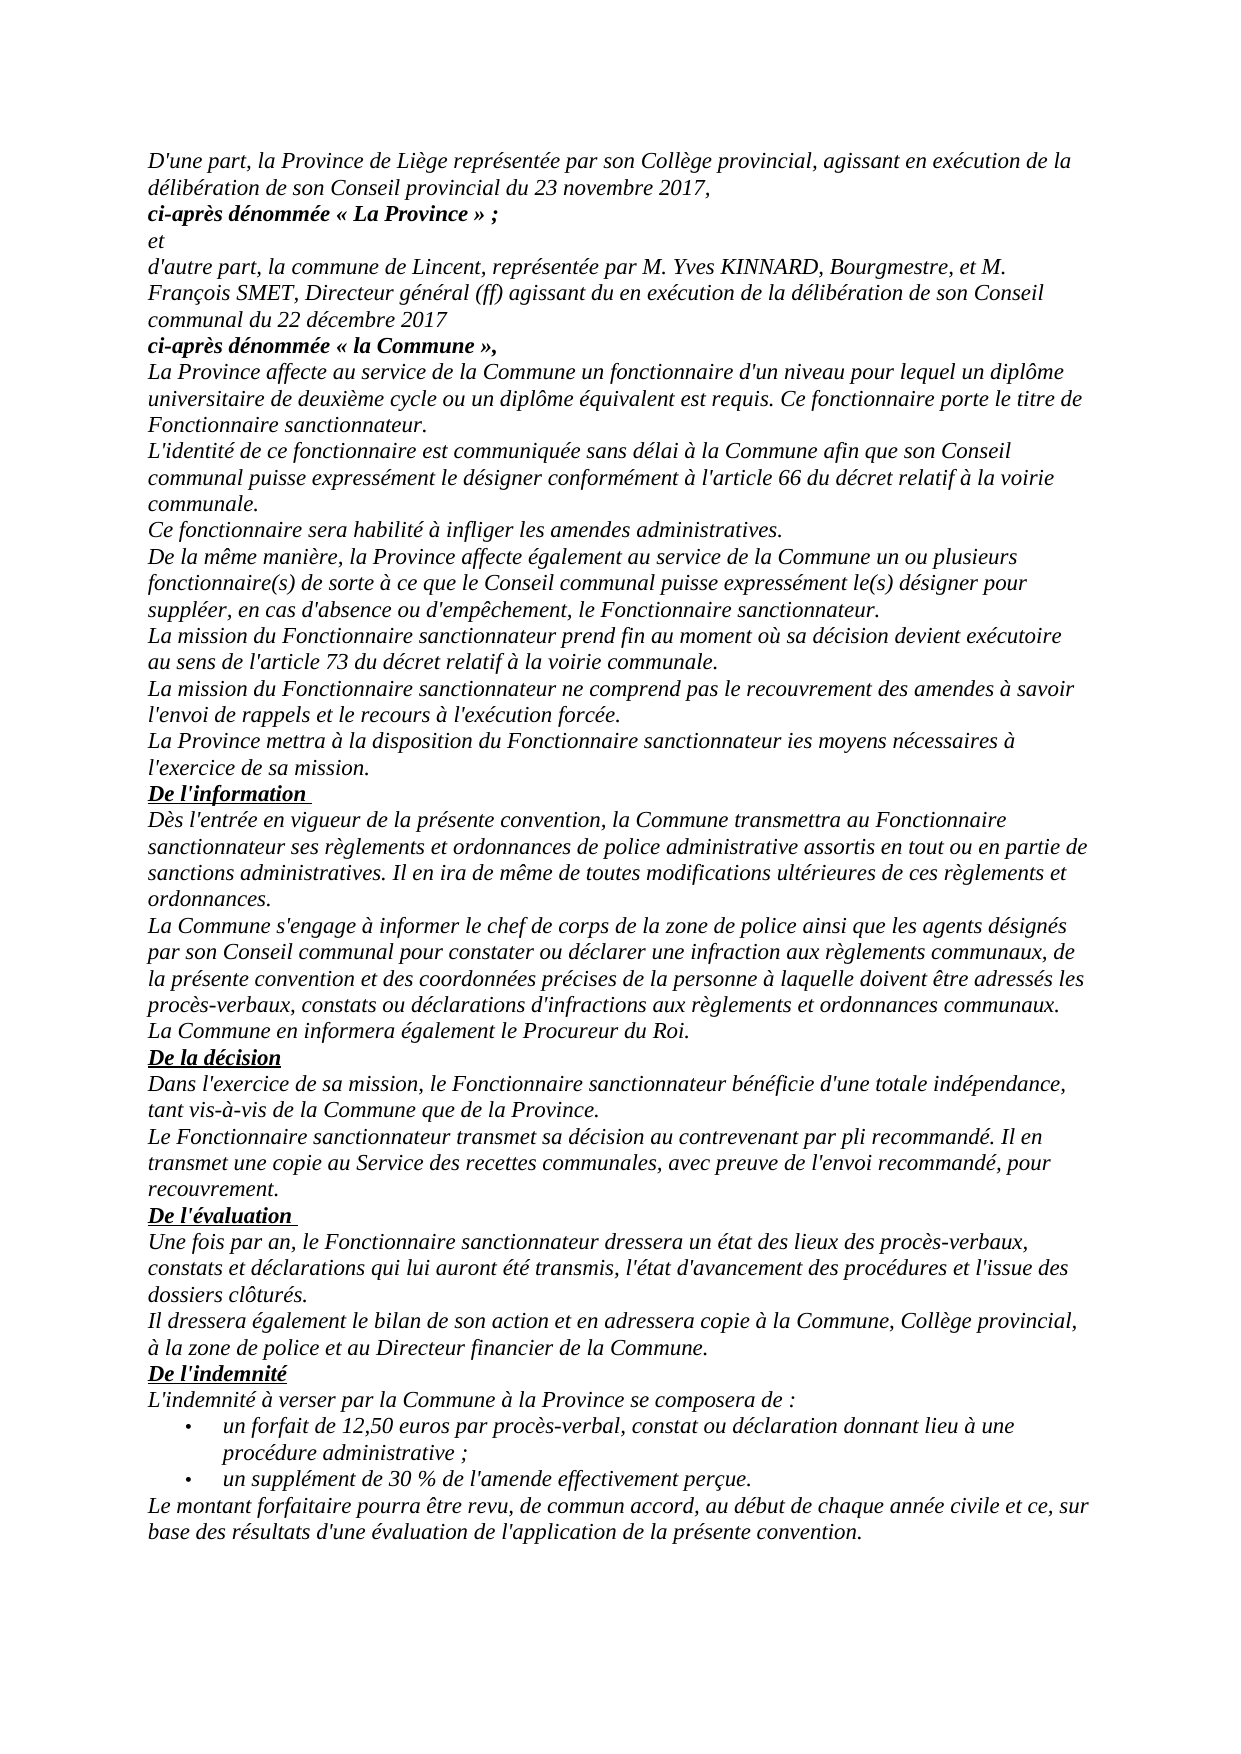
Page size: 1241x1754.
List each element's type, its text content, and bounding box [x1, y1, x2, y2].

text De la décision [148, 1044, 1093, 1070]
text L'indemnité à verser par la Commune à la Province se composera de : [148, 1386, 1093, 1413]
text Ce fonctionnaire sera habilité à infliger les amendes administratives. [148, 517, 1093, 543]
text ci-après dénommée « la Commune », [148, 332, 1093, 358]
text La mission du Fonctionnaire sanctionnateur prend fin au moment où sa décision devient exécutoire au sens de l'article 73 du décret relatif à la voirie communale. [148, 622, 1093, 675]
text La Province affecte au service de la Commune un fonctionnaire d'un niveau pour lequel un diplôme universitaire de deuxième cycle ou un diplôme équivalent est requis. Ce fonctionnaire porte le titre de Fonctionnaire sanctionnateur. [148, 358, 1093, 437]
text De l'information [148, 780, 1093, 806]
text Dès l'entrée en vigueur de la présente convention, la Commune transmettra au Fonctionnaire sanctionnateur ses règlements et ordonnances de police administrative assortis en tout ou en partie de sanctions administratives. Il en ira de même de toutes modifications ultérieures de ces règlements et ordonnances. [148, 806, 1093, 912]
text Dans l'exercice de sa mission, le Fonctionnaire sanctionnateur bénéficie d'une totale indépendance, tant vis-à-vis de la Commune que de la Province. [148, 1070, 1093, 1123]
text De l'évaluation [148, 1202, 1093, 1228]
text Il dressera également le bilan de son action et en adressera copie à la Commune, Collège provincial, à la zone de police et au Directeur financier de la Commune. [148, 1307, 1093, 1360]
text et [148, 227, 1093, 253]
text d'autre part, la commune de Lincent, représentée par M. Yves KINNARD, Bourgmestre, et M. François SMET, Directeur général (ff) agissant du en exécution de la délibération de son Conseil communal du 22 décembre 2017 [148, 253, 1093, 332]
text De la même manière, la Province affecte également au service de la Commune un ou plusieurs fonctionnaire(s) de sorte à ce que le Conseil communal puisse expressément le(s) désigner pour suppléer, en cas d'absence ou d'empêchement, le Fonctionnaire sanctionnateur. [148, 543, 1093, 622]
text Le Fonctionnaire sanctionnateur transmet sa décision au contrevenant par pli recommandé. Il en transmet une copie au Service des recettes communales, avec preuve de l'envoi recommandé, pour recouvrement. [148, 1123, 1093, 1202]
list un forfait de 12,50 euros par procès-verbal, constat ou déclaration donnant lieu à une procédure administrative ; [185, 1413, 1093, 1465]
text La Commune en informera également le Procureur du Roi. [148, 1017, 1093, 1044]
text La Commune s'engage à informer le chef de corps de la zone de police ainsi que les agents désignés par son Conseil communal pour constater ou déclarer une infraction aux règlements communaux, de la présente convention et des coordonnées précises de la personne à laquelle doivent être adressés les procès-verbaux, constats ou déclarations d'infractions aux règlements et ordonnances communaux. [148, 912, 1093, 1017]
text D'une part, la Province de Liège représentée par son Collège provincial, agissant en exécution de la délibération de son Conseil provincial du 23 novembre 2017, [148, 148, 1093, 200]
text Le montant forfaitaire pourra être revu, de commun accord, au début de chaque année civile et ce, sur base des résultats d'une évaluation de l'application de la présente convention. [148, 1492, 1093, 1544]
text De l'indemnité [148, 1360, 1093, 1386]
text L'identité de ce fonctionnaire est communiquée sans délai à la Commune afin que son Conseil communal puisse expressément le désigner conformément à l'article 66 du décret relatif à la voirie communale. [148, 437, 1093, 517]
list un supplément de 30 % de l'amende effectivement perçue. [185, 1465, 1093, 1492]
text ci-après dénommée « La Province » ; [148, 200, 1093, 227]
text Une fois par an, le Fonctionnaire sanctionnateur dressera un état des lieux des procès-verbaux, constats et déclarations qui lui auront été transmis, l'état d'avancement des procédures et l'issue des dossiers clôturés. [148, 1228, 1093, 1307]
text La mission du Fonctionnaire sanctionnateur ne comprend pas le recouvrement des amendes à savoir l'envoi de rappels et le recours à l'exécution forcée. [148, 675, 1093, 727]
text La Province mettra à la disposition du Fonctionnaire sanctionnateur ies moyens nécessaires à l'exercice de sa mission. [148, 727, 1093, 780]
